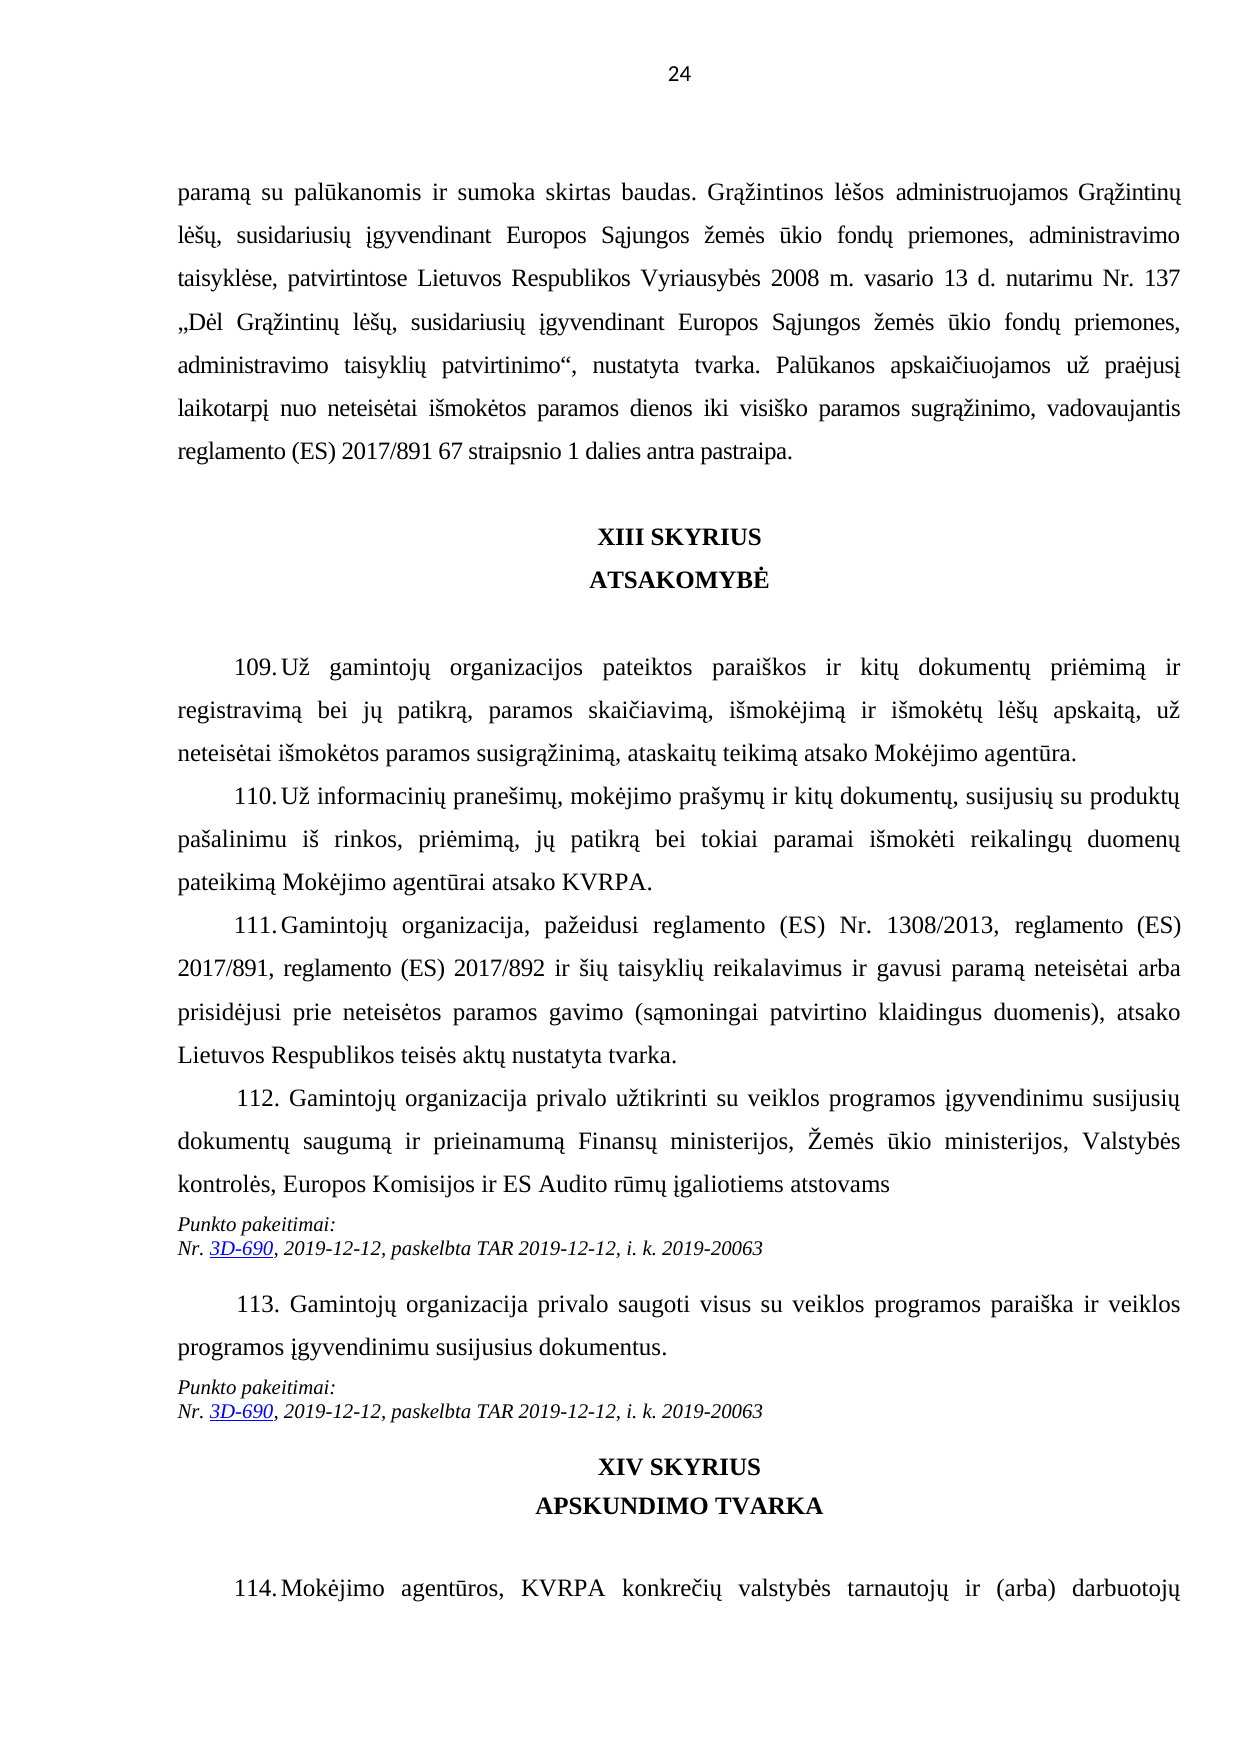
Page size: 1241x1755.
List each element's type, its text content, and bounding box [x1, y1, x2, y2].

text 111. Gamintojų organizacija, pažeidusi reglamento (ES) Nr. 1308/2013, reglamento (ES) 2017/891, reglamento (ES) 2017/892 ir šių taisyklių reikalavimus ir gavusi paramą neteisėtai arba prisidėjusi prie neteisėtos paramos gavimo (sąmoningai patvirtino klaidingus duomenis), atsako Lietuvos Respublikos teisės aktų nustatyta tvarka. [177, 910, 1181, 1068]
text APSKUNDIMO TVARKA [177, 1491, 1181, 1520]
text Nr. 3D-690, 2019-12-12, paskelbta TAR 2019-12-12, i. k. 2019-20063 [177, 1399, 1181, 1423]
text XIV SKYRIUS [177, 1452, 1181, 1481]
text 110. Už informacinių pranešimų, mokėjimo prašymų ir kitų dokumentų, susijusių su produktų pašalinimu iš rinkos, priėmimą, jų patikrą bei tokiai paramai išmokėti reikalingų duomenų pateikimą Mokėjimo agentūrai atsako KVRPA. [177, 781, 1181, 896]
text paramą su palūkanomis ir sumoka skirtas baudas. Grąžintinos lėšos administruojamos Grąžintinų lėšų, susidariusių įgyvendinant Europos Sąjungos žemės ūkio fondų priemones, administravimo taisyklėse, patvirtintose Lietuvos Respublikos Vyriausybės 2008 m. vasario 13 d. nutarimu Nr. 137 „Dėl Grąžintinų lėšų, susidariusių įgyvendinant Europos Sąjungos žemės ūkio fondų priemones, administravimo taisyklių patvirtinimo“, nustatyta tvarka. Palūkanos apskaičiuojamos už praėjusį laikotarpį nuo neteisėtai išmokėtos paramos dienos iki visiško paramos sugrąžinimo, vadovaujantis reglamento (ES) 2017/891 67 straipsnio 1 dalies antra pastraipa. [177, 177, 1181, 465]
text XIII SKYRIUS [177, 522, 1181, 551]
text Nr. 3D-690, 2019-12-12, paskelbta TAR 2019-12-12, i. k. 2019-20063 [177, 1236, 1181, 1260]
text Punkto pakeitimai: [177, 1212, 1181, 1236]
text 113. Gamintojų organizacija privalo saugoti visus su veiklos programos paraiška ir veiklos programos įgyvendinimu susijusius dokumentus. [177, 1289, 1181, 1361]
text 109. Už gamintojų organizacijos pateiktos paraiškos ir kitų dokumentų priėmimą ir registravimą bei jų patikrą, paramos skaičiavimą, išmokėjimą ir išmokėtų lėšų apskaitą, už neteisėtai išmokėtos paramos susigrąžinimą, ataskaitų teikimą atsako Mokėjimo agentūra. [177, 652, 1181, 767]
text 112. Gamintojų organizacija privalo užtikrinti su veiklos programos įgyvendinimu susijusių dokumentų saugumą ir prieinamumą Finansų ministerijos, Žemės ūkio ministerijos, Valstybės kontrolės, Europos Komisijos ir ES Audito rūmų įgaliotiems atstovams [177, 1083, 1181, 1198]
text Punkto pakeitimai: [177, 1375, 1181, 1399]
text ATSAKOMYBĖ [177, 565, 1181, 594]
text 114. Mokėjimo agentūros, KVRPA konkrečių valstybės tarnautojų ir (arba) darbuotojų [177, 1573, 1181, 1602]
